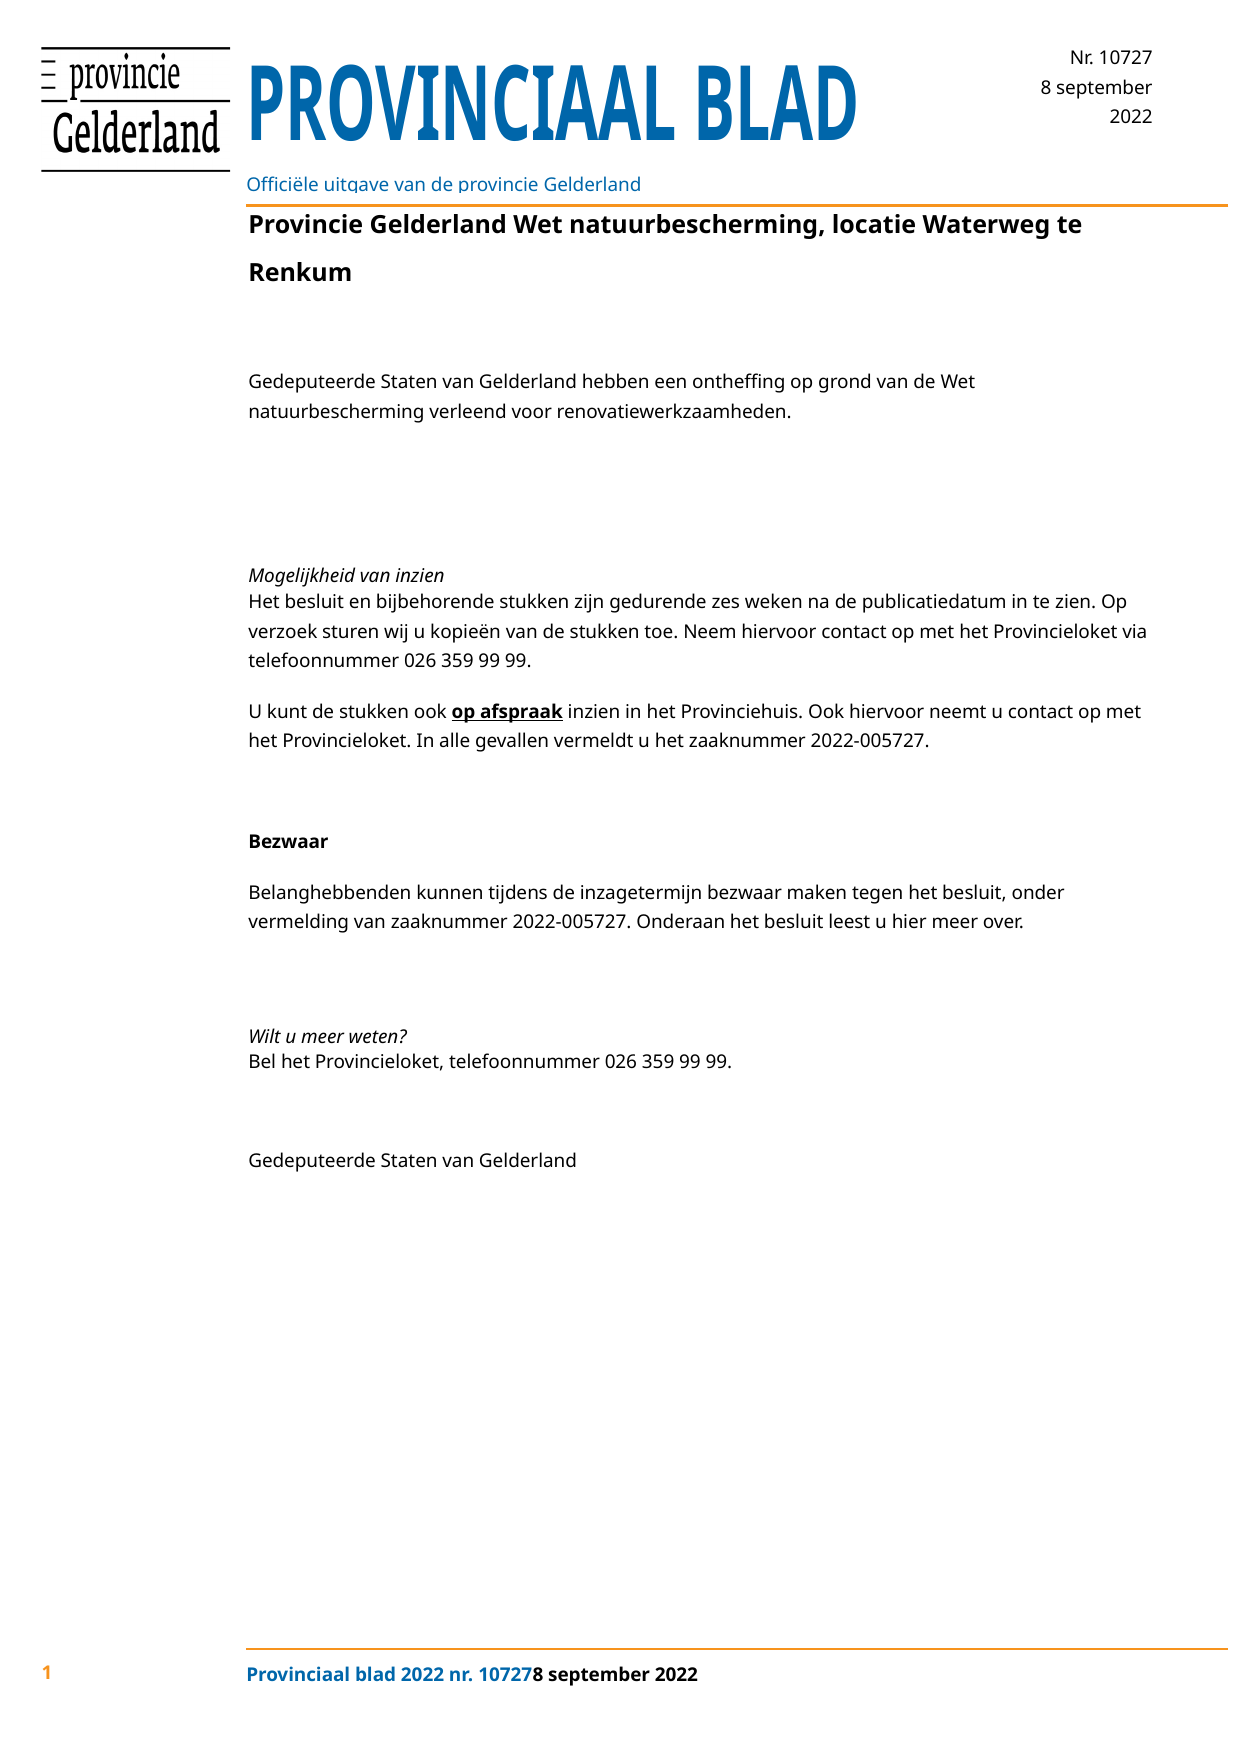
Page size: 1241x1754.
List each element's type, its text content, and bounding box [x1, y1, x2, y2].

text U kunt de stukken ook op afspraak inzien in het Provinciehuis. Ook hiervoor neemt u contact op met het Provincieloket. In alle gevallen vermeldt u het zaaknummer 2022-005727. [248, 698, 1152, 753]
text Belanghebbenden kunnen tijdens de inzagetermijn bezwaar maken tegen het besluit, onder vermelding van zaaknummer 2022-005727. Onderaan het besluit leest u hier meer over. [248, 879, 1152, 934]
text Bezwaar [248, 828, 1152, 854]
picture [41, 47, 231, 172]
text Het besluit en bijbehorende stukken zijn gedurende zes weken na de publicatiedatum in te zien. Op verzoek sturen wij u kopieën van de stukken toe. Neem hiervoor contact op met het Provincieloket via telefoonnummer 026 359 99 99. [248, 588, 1152, 673]
text Wilt u meer weten? [248, 1023, 1152, 1048]
text Bel het Provincieloket, telefoonnummer 026 359 99 99. [248, 1048, 1152, 1074]
text Mogelijkheid van inzien [248, 563, 1152, 588]
text Provincie Gelderland Wet natuurbescherming, locatie Waterweg te Renkum [248, 207, 1152, 288]
text Gedeputeerde Staten van Gelderland [248, 1147, 1152, 1172]
text Gedeputeerde Staten van Gelderland hebben een ontheffing op grond van de Wet natuurbescherming verleend voor renovatiewerkzaamheden. [248, 368, 1152, 424]
